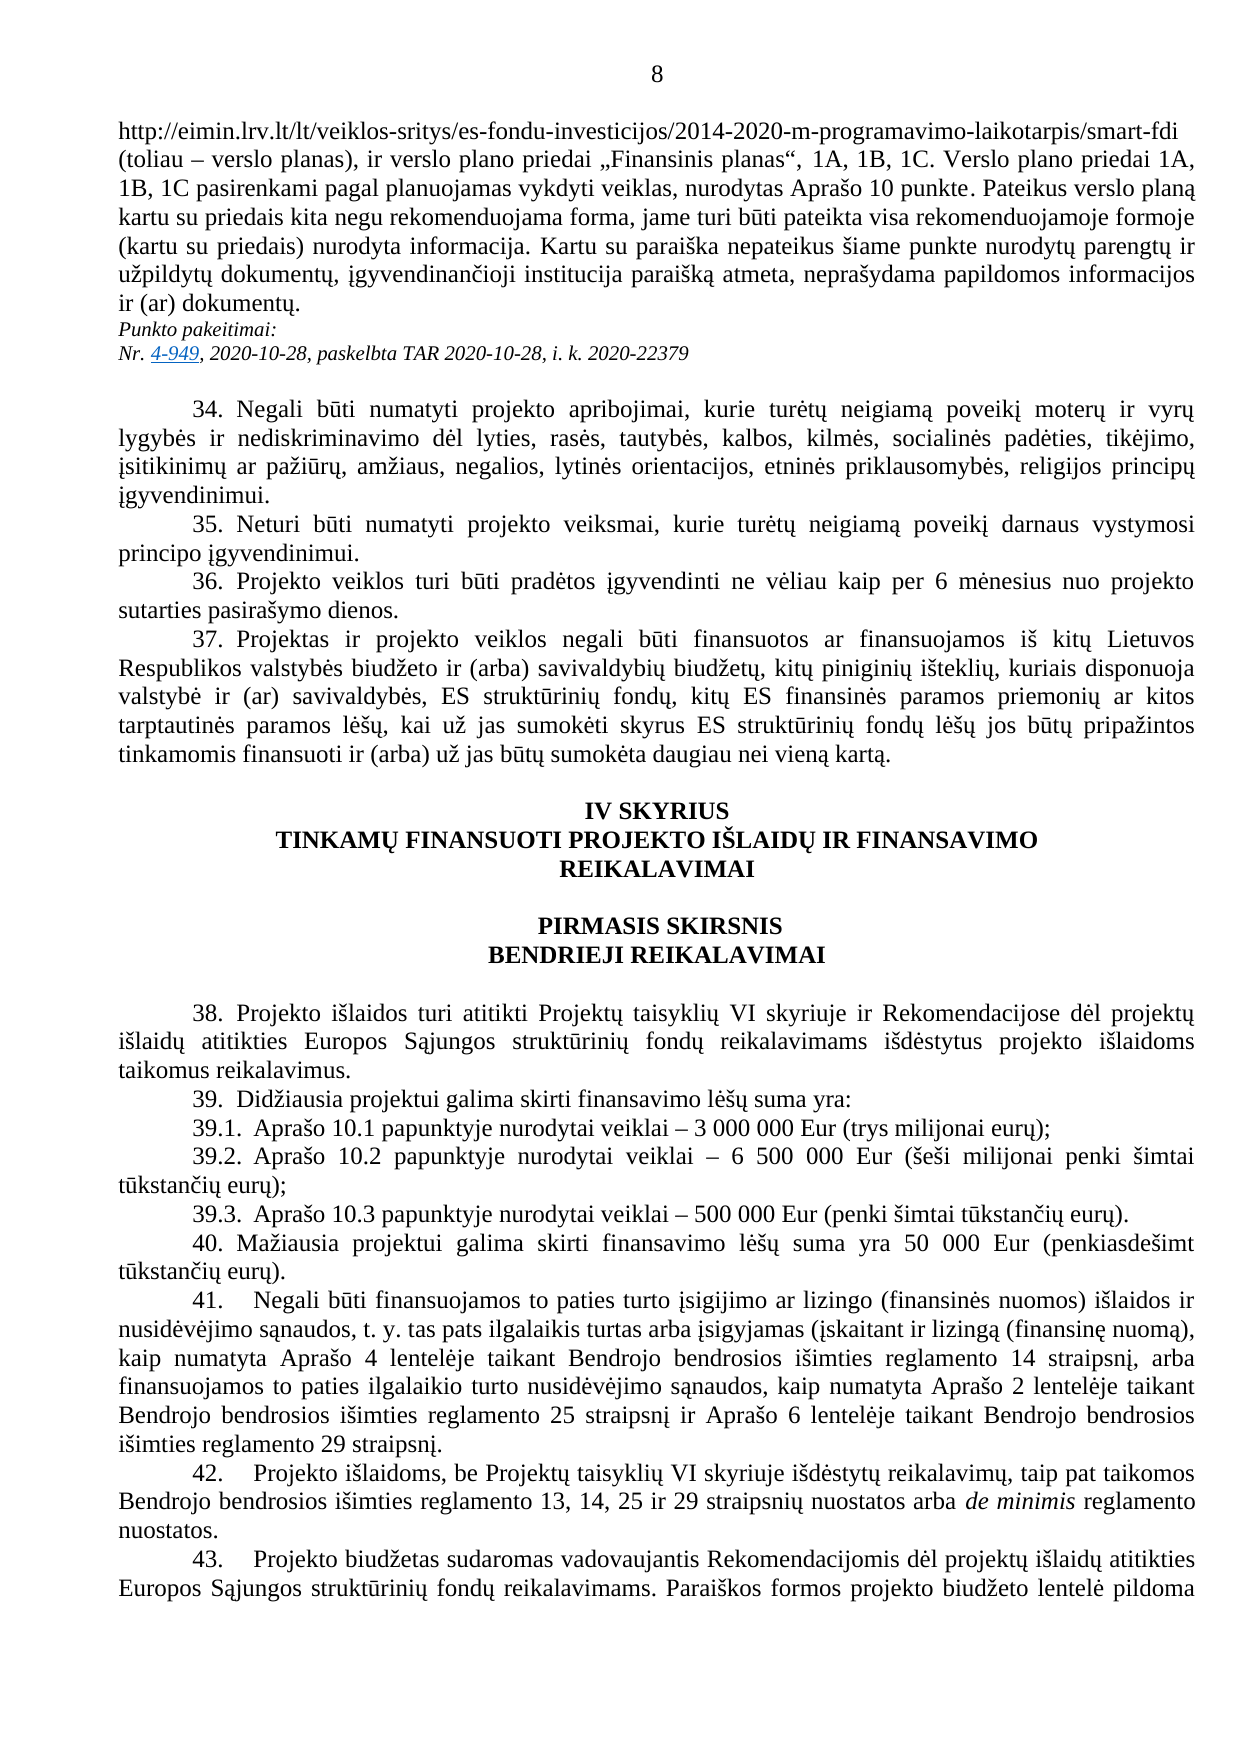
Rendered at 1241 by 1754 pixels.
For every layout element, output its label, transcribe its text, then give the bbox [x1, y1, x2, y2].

text Nr. 4-949, 2020-10-28, paskelbta TAR 2020-10-28, i. k. 2020-22379 [118, 341, 1196, 365]
text 43. Projekto biudžetas sudaromas vadovaujantis Rekomendacijomis dėl projektų išlaidų atitikties Europos Sąjungos struktūrinių fondų reikalavimams. Paraiškos formos projekto biudžeto lentelė pildoma [118, 1544, 1196, 1601]
text 40. Mažiausia projektui galima skirti finansavimo lėšų suma yra 50 000 Eur (penkiasdešimt tūkstančių eurų). [118, 1228, 1196, 1285]
text Punkto pakeitimai: [118, 317, 1196, 341]
text TINKAMŲ FINANSUOTI PROJEKTO IŠLAIDŲ IR FINANSAVIMO [118, 825, 1196, 854]
text 39.2. Aprašo 10.2 papunktyje nurodytai veiklai – 6 500 000 Eur (šeši milijonai penki šimtai tūkstančių eurų); [118, 1141, 1196, 1199]
text 39. Didžiausia projektui galima skirti finansavimo lėšų suma yra: [118, 1084, 1196, 1113]
text 41. Negali būti finansuojamos to paties turto įsigijimo ar lizingo (finansinės nuomos) išlaidos ir nusidėvėjimo sąnaudos, t. y. tas pats ilgalaikis turtas arba įsigyjamas (įskaitant ir lizingą (finansinę nuomą), kaip numatyta Aprašo 4 lentelėje taikant Bendrojo bendrosios išimties reglamento 14 straipsnį, arba finansuojamos to paties ilgalaikio turto nusidėvėjimo sąnaudos, kaip numatyta Aprašo 2 lentelėje taikant Bendrojo bendrosios išimties reglamento 25 straipsnį ir Aprašo 6 lentelėje taikant Bendrojo bendrosios išimties reglamento 29 straipsnį. [118, 1285, 1196, 1458]
text 35. Neturi būti numatyti projekto veiksmai, kurie turėtų neigiamą poveikį darnaus vystymosi principo įgyvendinimui. [118, 509, 1196, 566]
text IV SKYRIUS [118, 796, 1196, 825]
text 36. Projekto veiklos turi būti pradėtos įgyvendinti ne vėliau kaip per 6 mėnesius nuo projekto sutarties pasirašymo dienos. [118, 566, 1196, 624]
text PIRMASIS SKIRSNIS [118, 911, 1196, 940]
text 39.1. Aprašo 10.1 papunktyje nurodytai veiklai – 3 000 000 Eur (trys milijonai eurų); [118, 1113, 1196, 1141]
text 38. Projekto išlaidos turi atitikti Projektų taisyklių VI skyriuje ir Rekomendacijose dėl projektų išlaidų atitikties Europos Sąjungos struktūrinių fondų reikalavimams išdėstytus projekto išlaidoms taikomus reikalavimus. [118, 998, 1196, 1084]
text 37. Projektas ir projekto veiklos negali būti finansuotos ar finansuojamos iš kitų Lietuvos Respublikos valstybės biudžeto ir (arba) savivaldybių biudžetų, kitų piniginių išteklių, kuriais disponuoja valstybė ir (ar) savivaldybės, ES struktūrinių fondų, kitų ES finansinės paramos priemonių ar kitos tarptautinės paramos lėšų, kai už jas sumokėti skyrus ES struktūrinių fondų lėšų jos būtų pripažintos tinkamomis finansuoti ir (arba) už jas būtų sumokėta daugiau nei vieną kartą. [118, 624, 1196, 768]
text 34. Negali būti numatyti projekto apribojimai, kurie turėtų neigiamą poveikį moterų ir vyrų lygybės ir nediskriminavimo dėl lyties, rasės, tautybės, kalbos, kilmės, socialinės padėties, tikėjimo, įsitikinimų ar pažiūrų, amžiaus, negalios, lytinės orientacijos, etninės priklausomybės, religijos principų įgyvendinimui. [118, 394, 1196, 509]
text 42. Projekto išlaidoms, be Projektų taisyklių VI skyriuje išdėstytų reikalavimų, taip pat taikomos Bendrojo bendrosios išimties reglamento 13, 14, 25 ir 29 straipsnių nuostatos arba de minimis reglamento nuostatos. [118, 1458, 1196, 1544]
text http://eimin.lrv.lt/lt/veiklos-sritys/es-fondu-investicijos/2014-2020-m-programavimo-laikotarpis/smart-fdi (toliau – verslo planas), ir verslo plano priedai „Finansinis planas“, 1A, 1B, 1C. Verslo plano priedai 1A, 1B, 1C pasirenkami pagal planuojamas vykdyti veiklas, nurodytas Aprašo 10 punkte. Pateikus verslo planą kartu su priedais kita negu rekomenduojama forma, jame turi būti pateikta visa rekomenduojamoje formoje (kartu su priedais) nurodyta informacija. Kartu su paraiška nepateikus šiame punkte nurodytų parengtų ir užpildytų dokumentų, įgyvendinančioji institucija paraišką atmeta, neprašydama papildomos informacijos ir (ar) dokumentų. [118, 116, 1196, 317]
text 39.3. Aprašo 10.3 papunktyje nurodytai veiklai – 500 000 Eur (penki šimtai tūkstančių eurų). [118, 1199, 1196, 1228]
text BENDRIEJI REIKALAVIMAI [118, 940, 1196, 969]
text REIKALAVIMAI [118, 854, 1196, 883]
